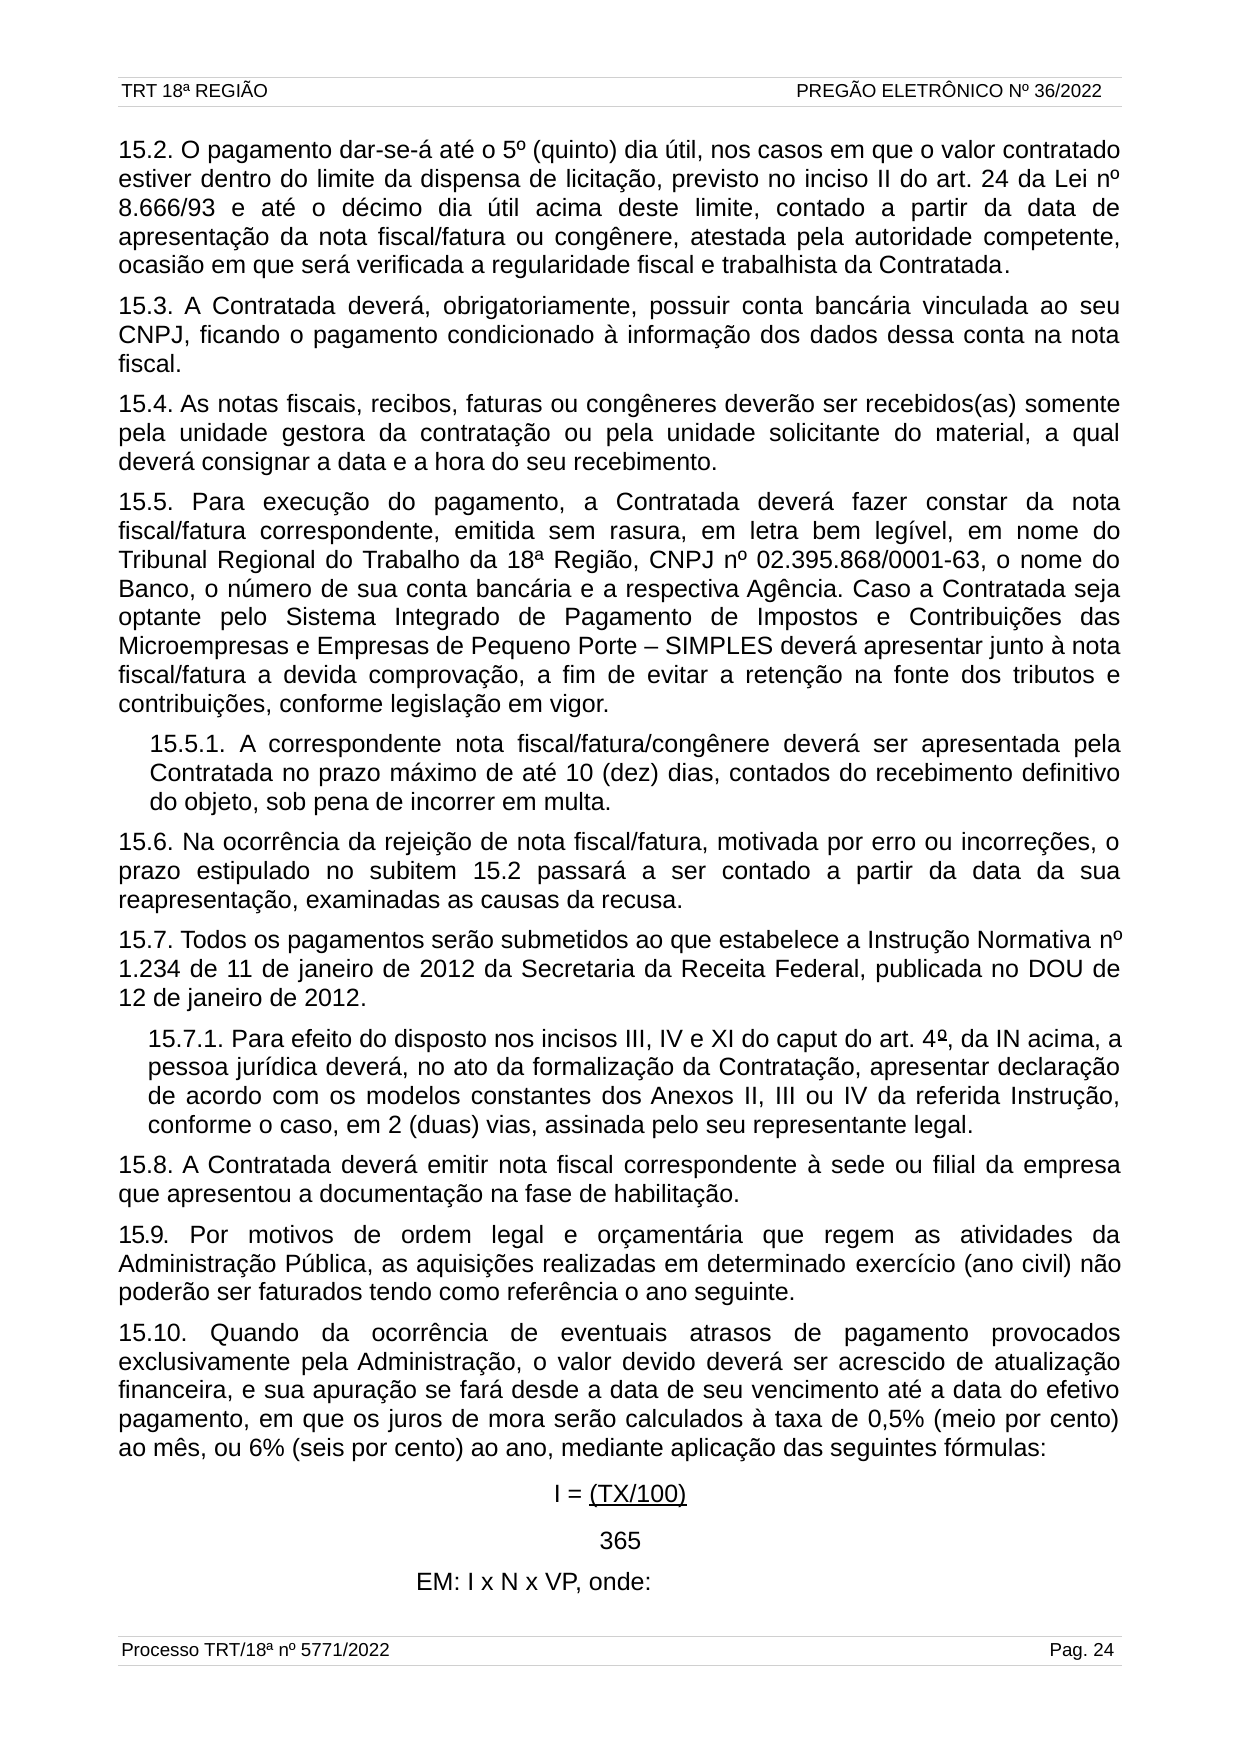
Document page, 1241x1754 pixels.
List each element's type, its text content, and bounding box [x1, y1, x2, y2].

text I = (TX/100) [118, 1479, 1122, 1508]
text 15.2. O pagamento dar-se-á até o 5º (quinto) dia útil, nos casos em que o valor contratado estiver dentro do limite da dispensa de licitação, previsto no inciso II do art. 24 da Lei nº 8.666/93 e até o décimo dia útil acima deste limite, contado a partir da data de apresentação da nota fiscal/fatura ou congênere, atestada pela autoridade competente, ocasião em que será verificada a regularidade fiscal e trabalhista da Contratada. [118, 136, 1122, 279]
text 365 [118, 1526, 1122, 1555]
text 15.9. Por motivos de ordem legal e orçamentária que regem as atividades da Administração Pública, as aquisições realizadas em determinado exercício (ano civil) não poderão ser faturados tendo como referência o ano seguinte. [118, 1220, 1122, 1306]
text 15.4. As notas fiscais, recibos, faturas ou congêneres deverão ser recebidos(as) somente pela unidade gestora da contratação ou pela unidade solicitante do material, a qual deverá consignar a data e a hora do seu recebimento. [118, 389, 1122, 476]
text 15.5.1. A correspondente nota fiscal/fatura/congênere deverá ser apresentada pela Contratada no prazo máximo de até 10 (dez) dias, contados do recebimento definitivo do objeto, sob pena de incorrer em multa. [149, 729, 1122, 816]
text 15.8. A Contratada deverá emitir nota fiscal correspondente à sede ou filial da empresa que apresentou a documentação na fase de habilitação. [118, 1151, 1122, 1208]
text 15.7. Todos os pagamentos serão submetidos ao que estabelece a Instrução Normativa nº 1.234 de 11 de janeiro de 2012 da Secretaria da Receita Federal, publicada no DOU de 12 de janeiro de 2012. [118, 926, 1122, 1012]
text 15.5. Para execução do pagamento, a Contratada deverá fazer constar da nota fiscal/fatura correspondente, emitida sem rasura, em letra bem legível, em nome do Tribunal Regional do Trabalho da 18ª Região, CNPJ nº 02.395.868/0001-63, o nome do Banco, o número de sua conta bancária e a respectiva Agência. Caso a Contratada seja optante pelo Sistema Integrado de Pagamento de Impostos e Contribuições das Microempresas e Empresas de Pequeno Porte – SIMPLES deverá apresentar junto à nota fiscal/fatura a devida comprovação, a fim de evitar a retenção na fonte dos tributos e contribuições, conforme legislação em vigor. [118, 487, 1122, 717]
text 15.10. Quando da ocorrência de eventuais atrasos de pagamento provocados exclusivamente pela Administração, o valor devido deverá ser acrescido de atualização financeira, e sua apuração se fará desde a data de seu vencimento até a data do efetivo pagamento, em que os juros de mora serão calculados à taxa de 0,5% (meio por cento) ao mês, ou 6% (seis por cento) ao ano, mediante aplicação das seguintes fórmulas: [118, 1318, 1122, 1462]
text 15.3. A Contratada deverá, obrigatoriamente, possuir conta bancária vinculada ao seu CNPJ, ficando o pagamento condicionado à informação dos dados dessa conta na nota fiscal. [118, 291, 1122, 377]
text 15.7.1. Para efeito do disposto nos incisos III, IV e XI do caput do art. 4º, da IN acima, a pessoa jurídica deverá, no ato da formalização da Contratação, apresentar declaração de acordo com os modelos constantes dos Anexos II, III ou IV da referida Instrução, conforme o caso, em 2 (duas) vias, assinada pelo seu representante legal. [148, 1024, 1122, 1139]
text 15.6. Na ocorrência da rejeição de nota fiscal/fatura, motivada por erro ou incorreções, o prazo estipulado no subitem 15.2 passará a ser contado a partir da data da sua reapresentação, examinadas as causas da recusa. [118, 827, 1122, 914]
text EM: I x N x VP, onde: [118, 1567, 1122, 1595]
